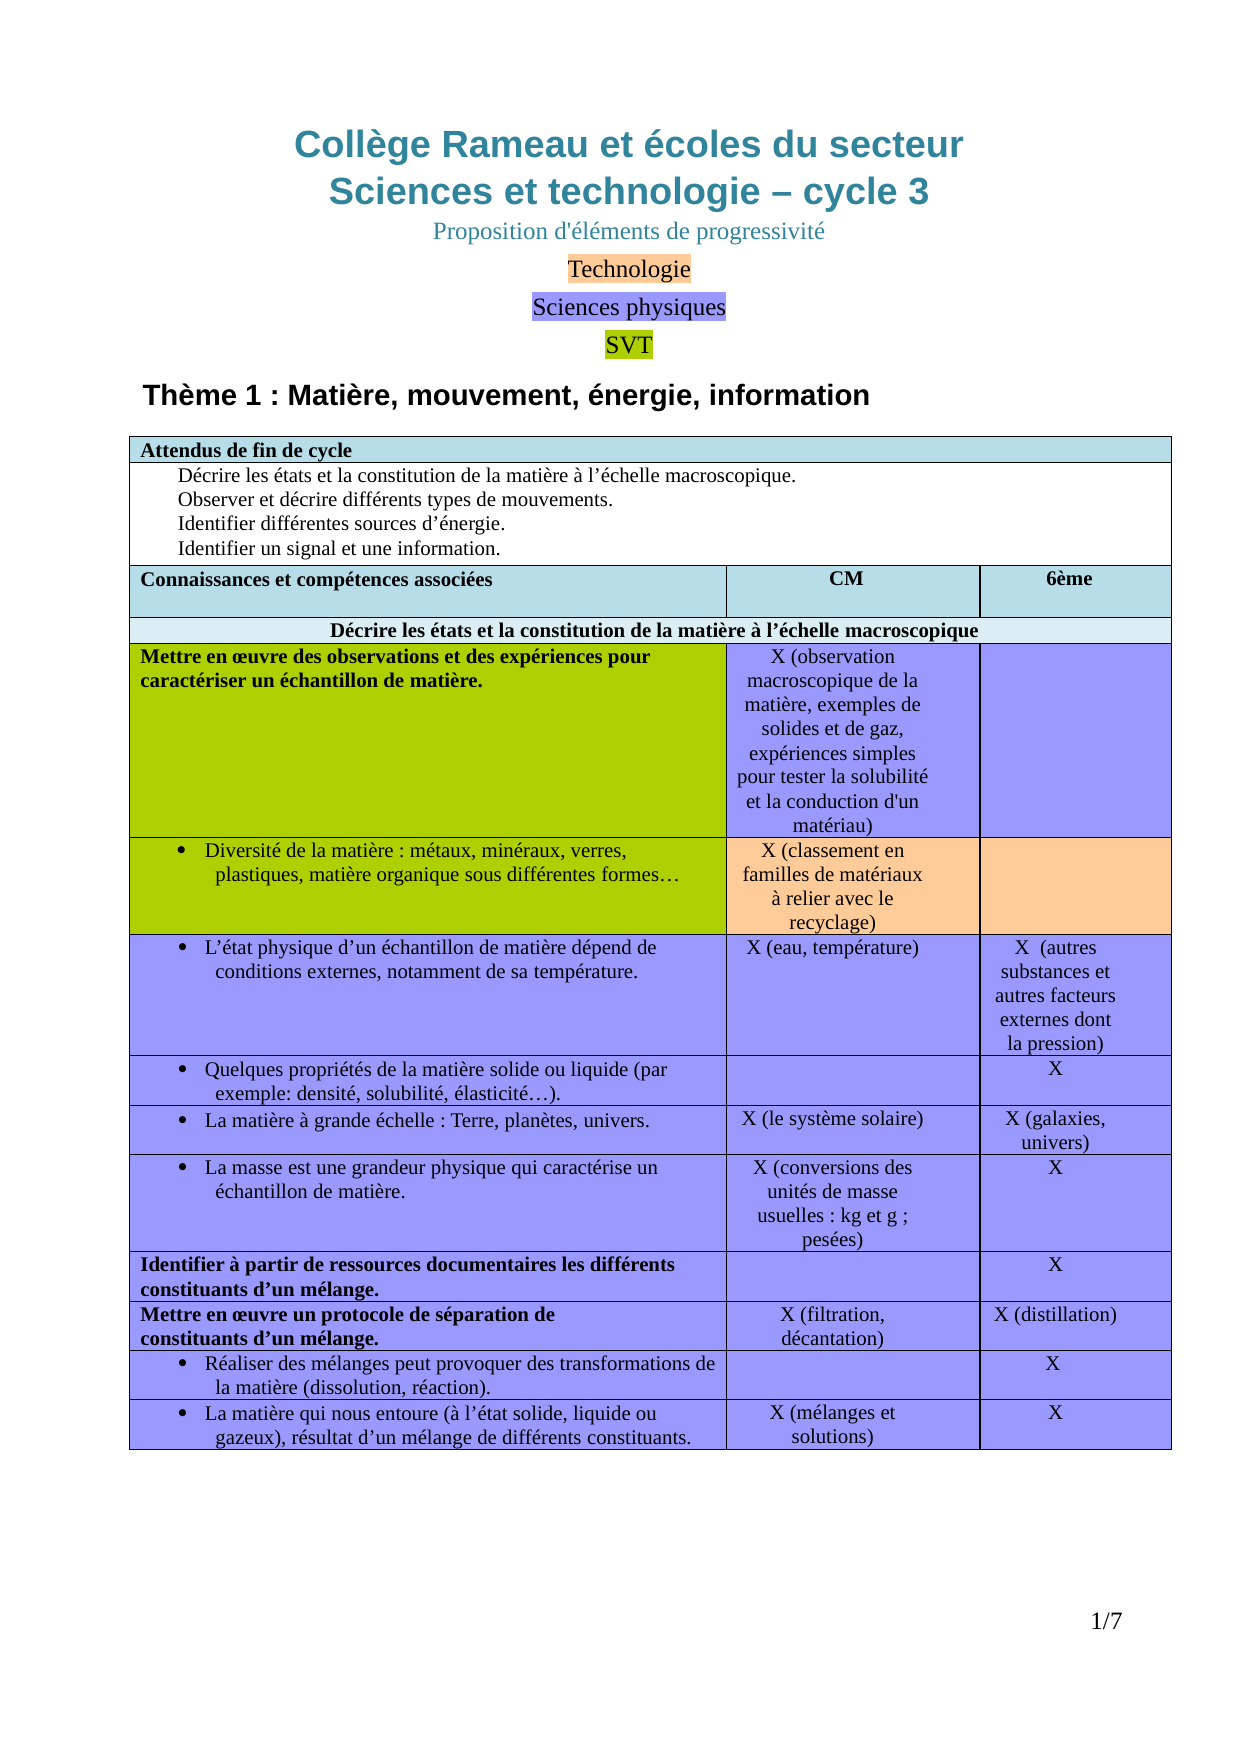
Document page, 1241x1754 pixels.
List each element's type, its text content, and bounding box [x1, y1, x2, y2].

table_header Attendus de fin de cycle [130, 437, 1171, 462]
table_cell X [981, 1400, 1171, 1449]
table_cell Connaissances et compétences associées [130, 566, 726, 617]
table_cell Quelques propriétés de la matière solide ou liquide (par exemple: densité, solubilité, élasticité…). [130, 1056, 726, 1105]
table_cell La matière à grande échelle : Terre, planètes, univers. [130, 1106, 726, 1154]
table_cell X [981, 1252, 1171, 1301]
table_cell X (observation macroscopique de la matière, exemples de solides et de gaz, expériences simples pour tester la solubilité et la conduction d'un matériau) [727, 644, 979, 837]
subtitle Collège Rameau et écoles du secteur [136, 122, 1122, 165]
text Technologie [136, 254, 1122, 283]
table_cell X (mélanges et solutions) [727, 1400, 979, 1449]
table_cell Mettre en œuvre un protocole de séparation de constituants d’un mélange. [130, 1302, 726, 1350]
table_cell Mettre en œuvre des observations et des expériences pour caractériser un échantillon de matière. [130, 644, 726, 837]
table_cell X (filtration, décantation) [727, 1302, 979, 1350]
table_cell X (eau, température) [727, 935, 979, 1055]
table_cell X (autres substances et autres facteurs externes dont la pression) [981, 935, 1171, 1055]
table_cell X (distillation) [981, 1302, 1171, 1350]
table_cell Décrire les états et la constitution de la matière à l’échelle macroscopique [130, 618, 1171, 643]
table_cell X (galaxies, univers) [981, 1106, 1171, 1154]
subtitle Thème 1 : Matière, mouvement, énergie, information [142, 378, 1122, 412]
table_cell [727, 1252, 979, 1301]
text Proposition d'éléments de progressivité [136, 216, 1122, 245]
table_cell X (conversions des unités de masse usuelles : kg et g ; pesées) [727, 1155, 979, 1251]
table_cell X (le système solaire) [727, 1106, 979, 1154]
table_cell X (classement en familles de matériaux à relier avec le recyclage) [727, 838, 979, 934]
table_cell [981, 644, 1171, 837]
table_cell CM [727, 566, 979, 617]
table_cell [727, 1351, 979, 1399]
table_cell Diversité de la matière : métaux, minéraux, verres, plastiques, matière organique sous différentes formes… [130, 838, 726, 934]
subtitle Sciences et technologie – cycle 3 [136, 169, 1122, 212]
table_cell L’état physique d’un échantillon de matière dépend de conditions externes, notamment de sa température. [130, 935, 726, 1055]
table_cell Réaliser des mélanges peut provoquer des transformations de la matière (dissolution, réaction). [130, 1351, 726, 1399]
table_cell Identifier à partir de ressources documentaires les différents constituants d’un mélange. [130, 1252, 726, 1301]
table_cell [981, 838, 1171, 934]
table_cell X [981, 1351, 1171, 1399]
table_cell X [981, 1056, 1171, 1105]
text Sciences physiques [136, 292, 1122, 321]
table_cell 6ème [981, 566, 1171, 617]
table_cell X [981, 1155, 1171, 1251]
table_cell [727, 1056, 979, 1105]
text SVT [136, 330, 1122, 359]
table_cell La matière qui nous entoure (à l’état solide, liquide ou gazeux), résultat d’un mélange de différents constituants. [130, 1400, 726, 1449]
table_cell La masse est une grandeur physique qui caractérise un échantillon de matière. [130, 1155, 726, 1251]
table_cell Décrire les états et la constitution de la matière à l’échelle macroscopique. Observer et décrire différents types de mouvements. Identifier différentes sources d’énergie. Identifier un signal et une information. [130, 463, 1171, 565]
